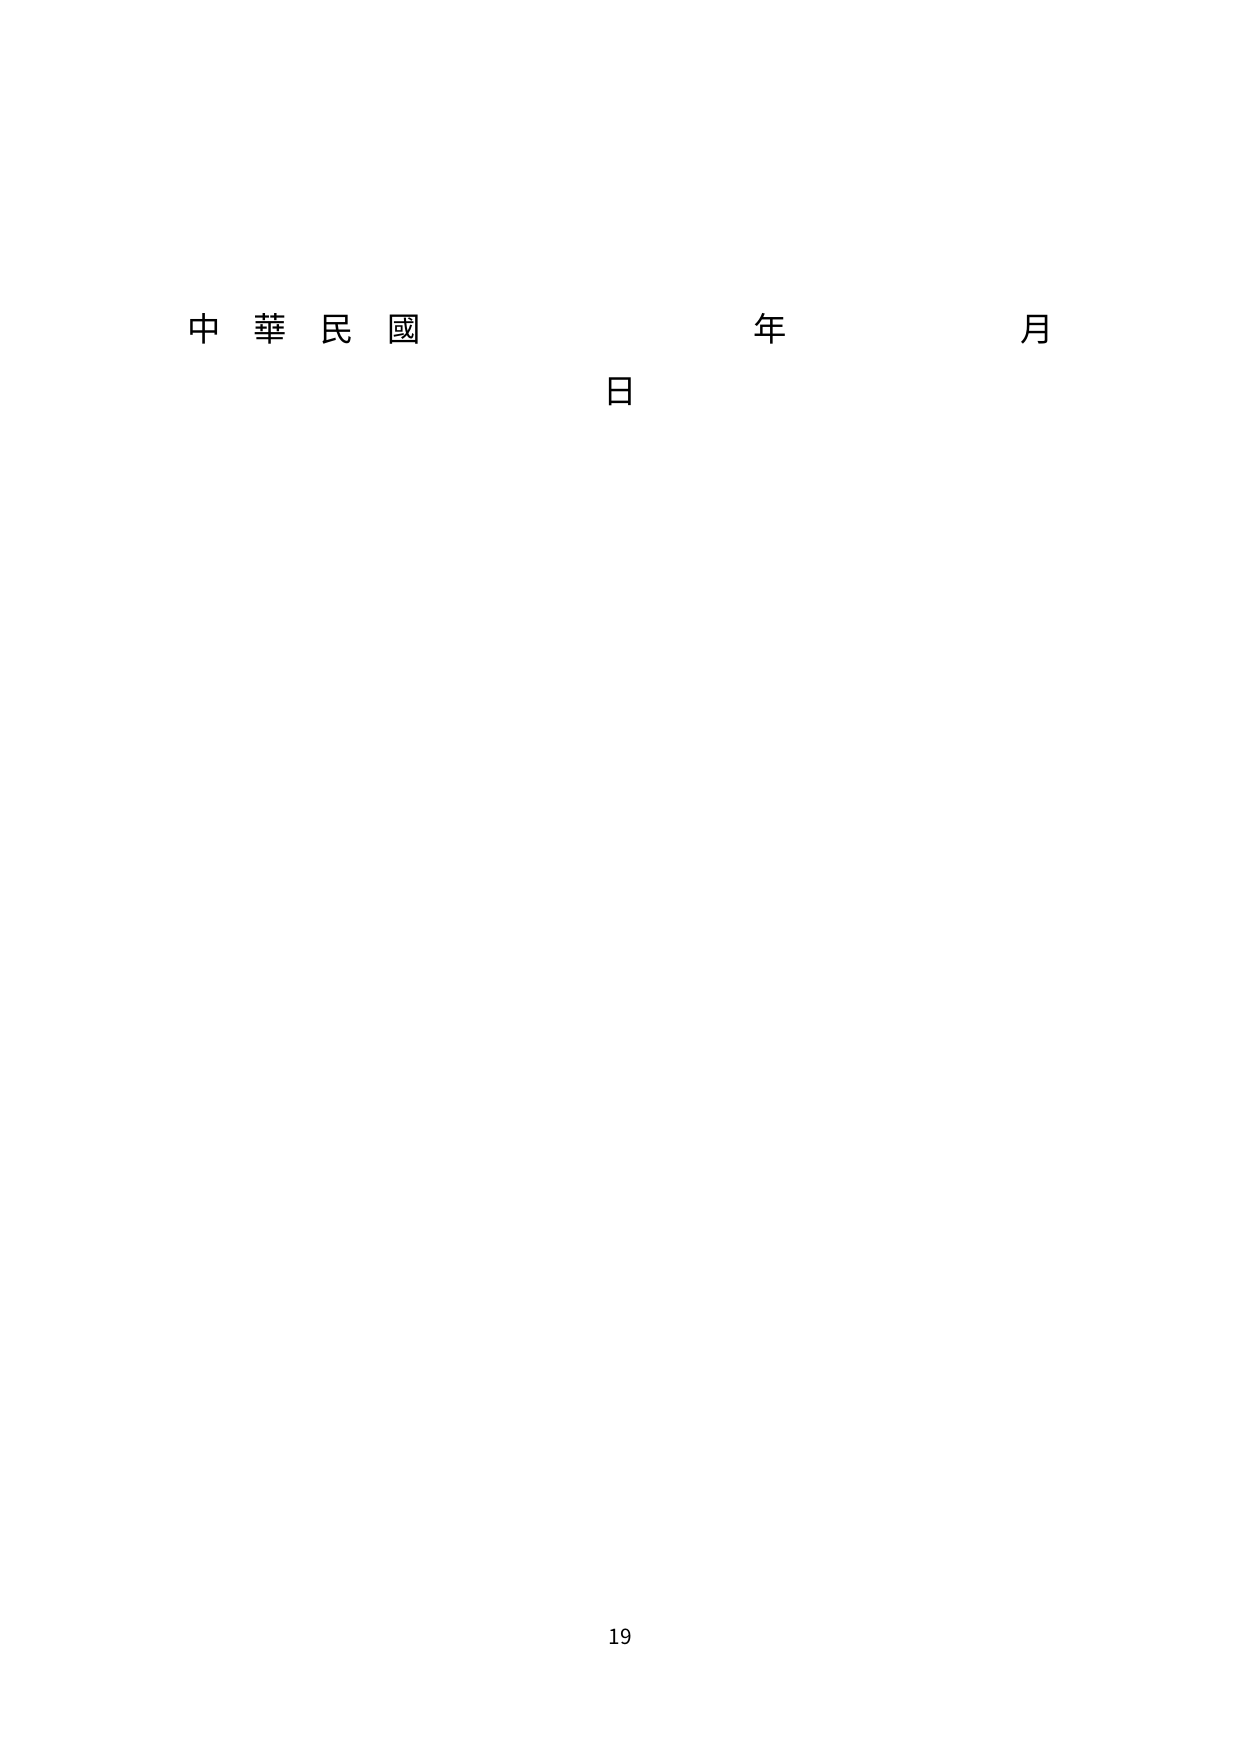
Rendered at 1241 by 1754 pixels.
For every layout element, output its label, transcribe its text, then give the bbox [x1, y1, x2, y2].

text 中 華 民 國 年 月 日 [118, 285, 1122, 410]
